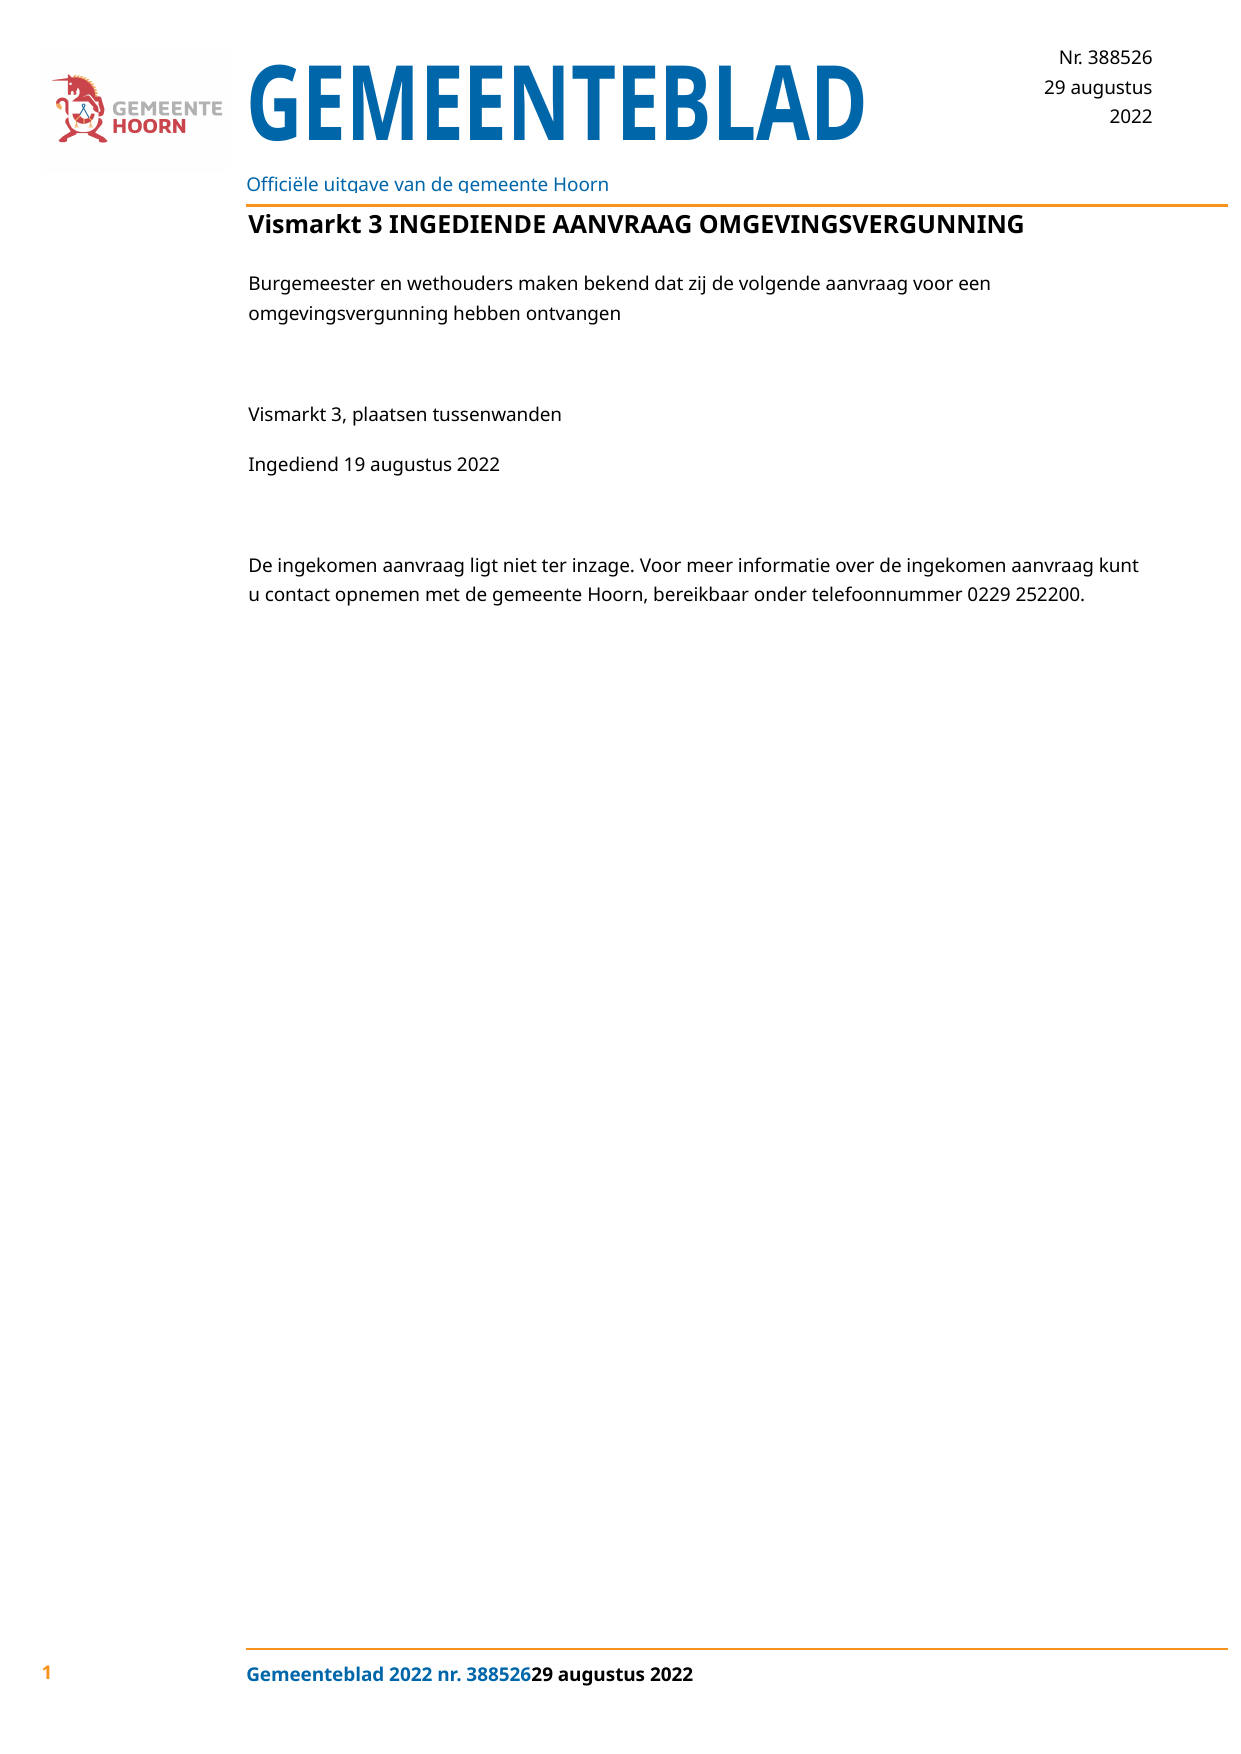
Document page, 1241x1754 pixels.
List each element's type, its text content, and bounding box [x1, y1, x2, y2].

text De ingekomen aanvraag ligt niet ter inzage. Voor meer informatie over de ingekomen aanvraag kunt u contact opnemen met de gemeente Hoorn, bereikbaar onder telefoonnummer 0229 252200. [248, 552, 1152, 607]
picture [41, 47, 231, 172]
text Burgemeester en wethouders maken bekend dat zij de volgende aanvraag voor een omgevingsvergunning hebben ontvangen [248, 270, 1152, 326]
text Ingediend 19 augustus 2022 [248, 451, 1152, 477]
text Vismarkt 3 INGEDIENDE AANVRAAG OMGEVINGSVERGUNNING [248, 207, 1152, 241]
text Vismarkt 3, plaatsen tussenwanden [248, 401, 1152, 426]
